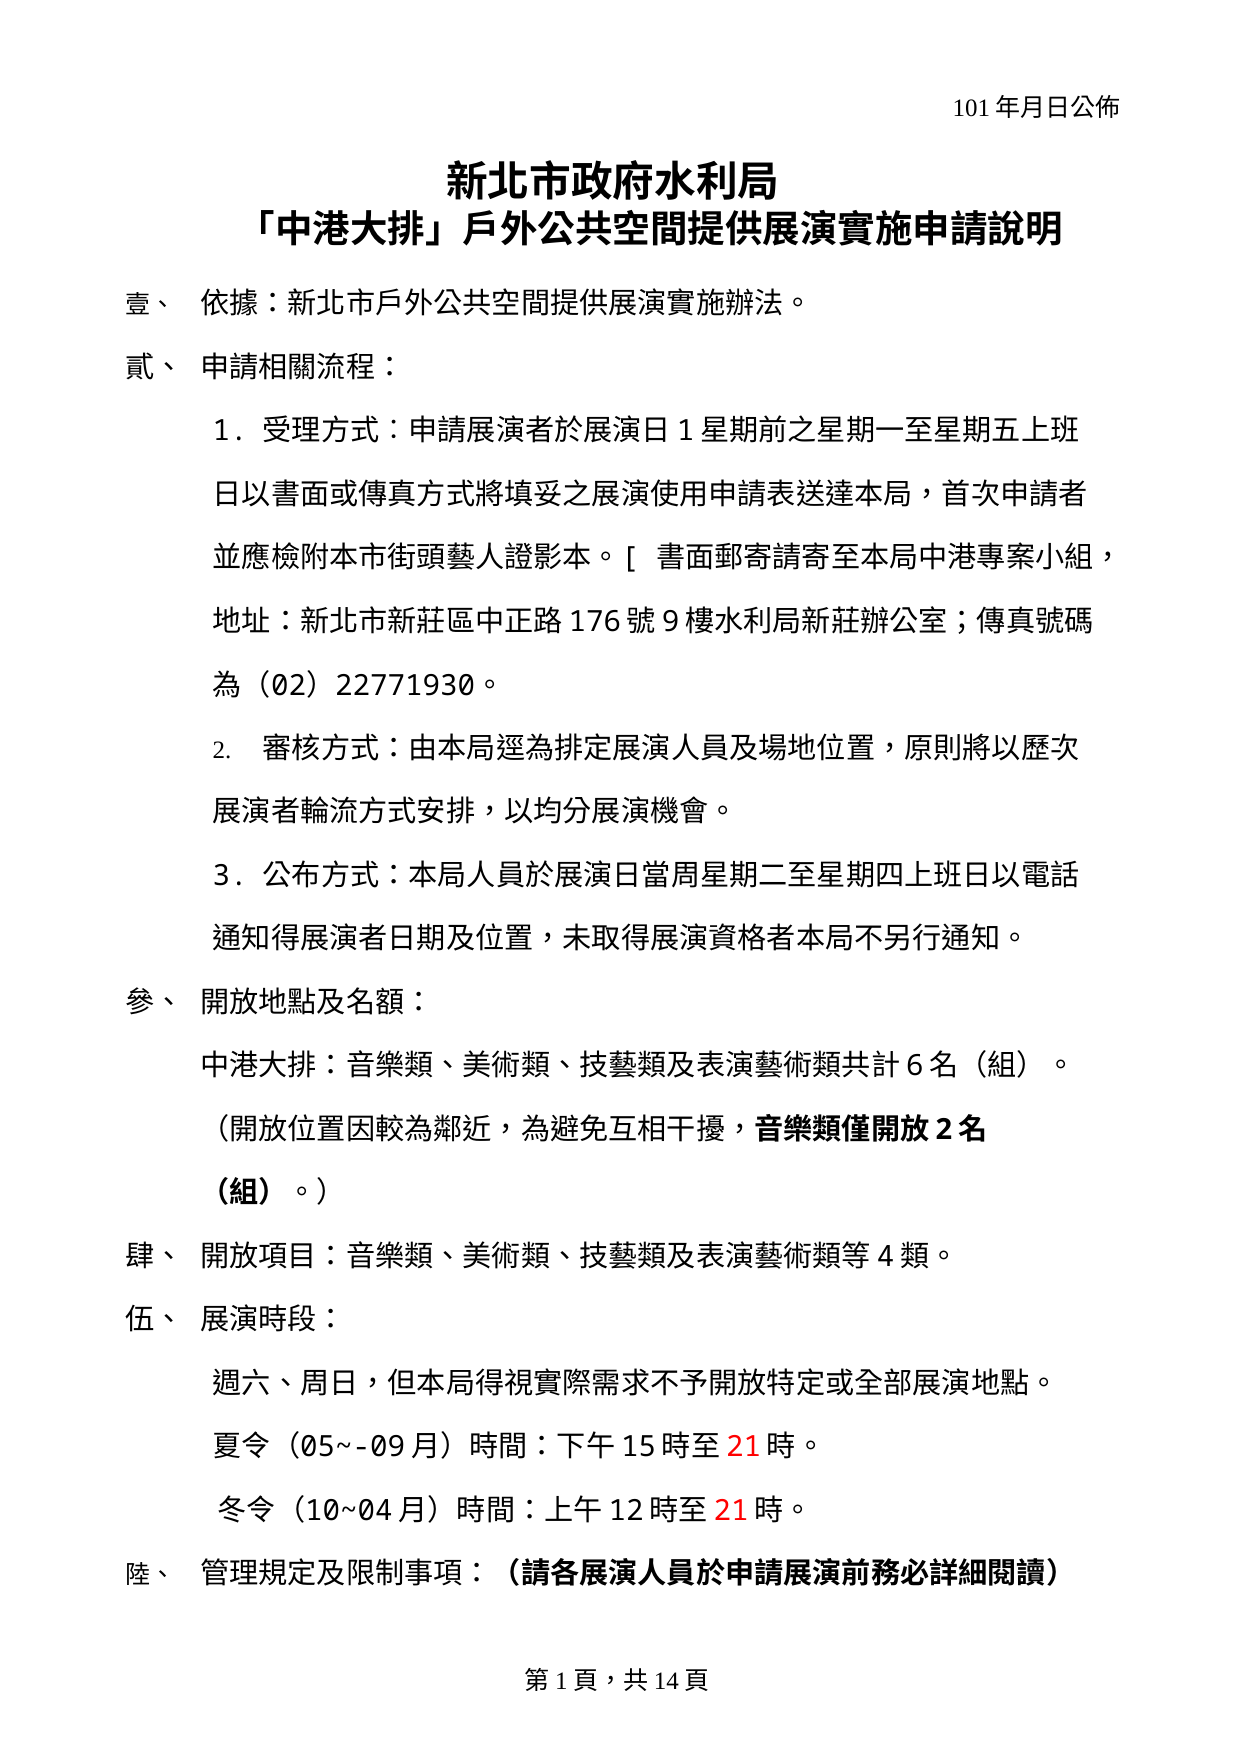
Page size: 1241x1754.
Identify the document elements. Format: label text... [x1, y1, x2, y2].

list 管理規定及限制事項：（請各展演人員於申請展演前務必詳細閱讀） [125, 1550, 1100, 1592]
text 新北市政府水利局 [125, 80, 1200, 199]
list 受理方式︰申請展演者於展演日1星期前之星期一至星期五上班日以書面或傳真方式將填妥之展演使用申請表送達本局，首次申請者並應檢附本市街頭藝人證影本。[ 書面郵寄請寄至本局中港專案小組，地址：新北市新莊區中正路176號9樓水利局新莊辦公室；傳真號碼為（02）22771930。 [212, 407, 1100, 703]
text 「中港大排」戶外公共空間提供展演實施申請說明 [125, 199, 1175, 253]
text 夏令（05~-09月）時間：下午15時至21時。 [183, 1423, 1100, 1465]
list 展演時段： [125, 1296, 1100, 1338]
list 開放地點及名額： [125, 978, 1100, 1021]
list 申請相關流程： [125, 343, 1100, 386]
text 冬令（10~04月）時間：上午12時至21時。 [200, 1486, 1100, 1529]
list 開放項目：音樂類、美術類、技藝類及表演藝術類等4類。 [125, 1232, 1100, 1275]
list 審核方式：由本局逕為排定展演人員及場地位置，原則將以歷次展演者輪流方式安排，以均分展演機會。 [212, 724, 1100, 830]
text 週六、周日，但本局得視實際需求不予開放特定或全部展演地點。 [125, 1359, 1100, 1402]
list 公布方式：本局人員於展演日當周星期二至星期四上班日以電話通知得展演者日期及位置，未取得展演資格者本局不另行通知。 [212, 851, 1100, 957]
text 中港大排：音樂類、美術類、技藝類及表演藝術類共計6名（組）。 [200, 1042, 1100, 1084]
text 101年月日公佈 [952, 87, 1185, 124]
list 依據：新北市戶外公共空間提供展演實施辦法。 [125, 280, 1100, 322]
text （開放位置因較為鄰近，為避免互相干擾，音樂類僅開放2名（組）。） [200, 1105, 1100, 1211]
